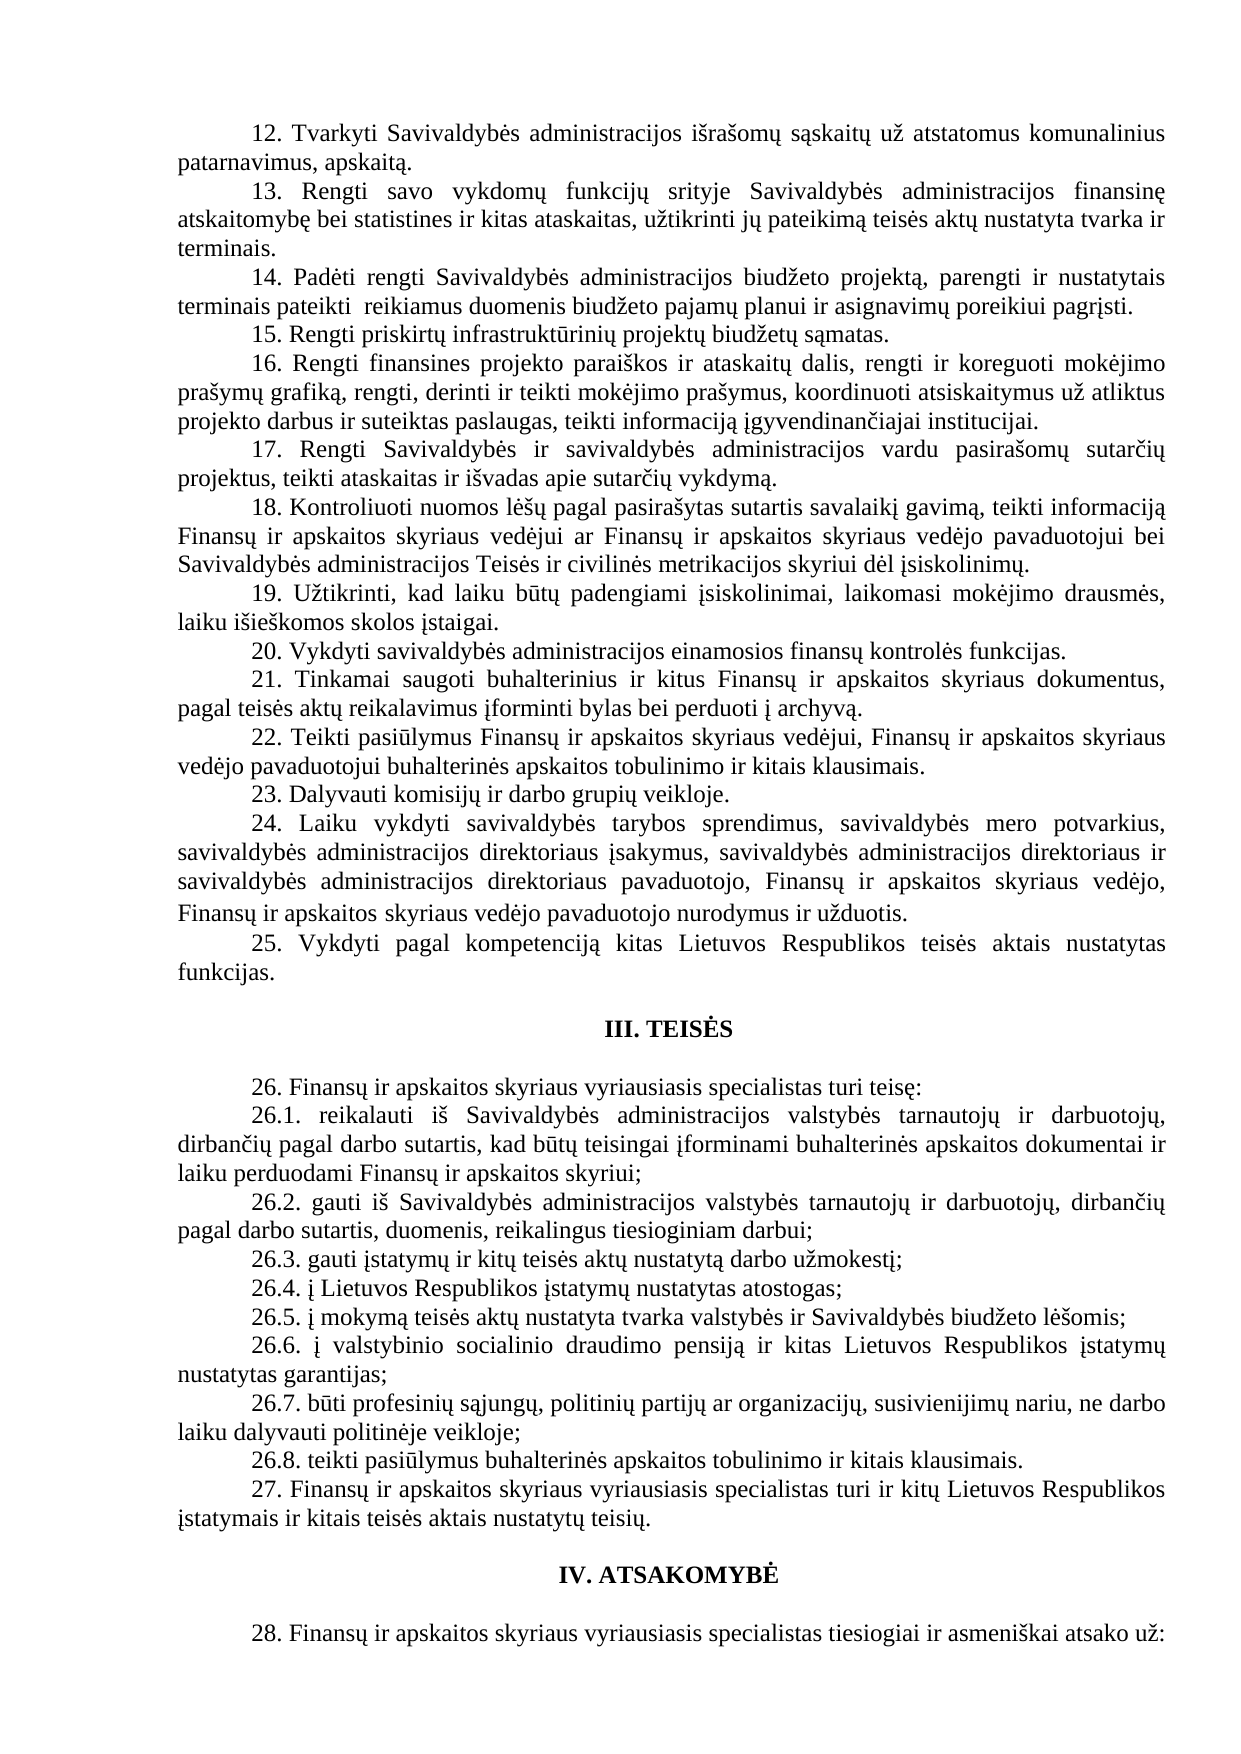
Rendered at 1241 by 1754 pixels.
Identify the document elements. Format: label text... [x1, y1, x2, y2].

text 14. Padėti rengti Savivaldybės administracijos biudžeto projektą, parengti ir nustatytais terminais pateikti reikiamus duomenis biudžeto pajamų planui ir asignavimų poreikiui pagrįsti. [177, 262, 1167, 319]
text 19. Užtikrinti, kad laiku būtų padengiami įsiskolinimai, laikomasi mokėjimo drausmės, laiku išieškomos skolos įstaigai. [177, 578, 1167, 636]
text 26.2. gauti iš Savivaldybės administracijos valstybės tarnautojų ir darbuotojų, dirbančių pagal darbo sutartis, duomenis, reikalingus tiesioginiam darbui; [177, 1187, 1167, 1244]
text 24. Laiku vykdyti savivaldybės tarybos sprendimus, savivaldybės mero potvarkius, savivaldybės administracijos direktoriaus įsakymus, savivaldybės administracijos direktoriaus ir savivaldybės administracijos direktoriaus pavaduotojo, Finansų ir apskaitos skyriaus vedėjo, Finansų ir apskaitos skyriaus vedėjo pavaduotojo nurodymus ir užduotis. [177, 808, 1167, 928]
text 26.6. į valstybinio socialinio draudimo pensiją ir kitas Lietuvos Respublikos įstatymų nustatytas garantijas; [177, 1331, 1167, 1388]
text 27. Finansų ir apskaitos skyriaus vyriausiasis specialistas turi ir kitų Lietuvos Respublikos įstatymais ir kitais teisės aktais nustatytų teisių. [177, 1474, 1167, 1532]
text 26. Finansų ir apskaitos skyriaus vyriausiasis specialistas turi teisę: [177, 1072, 1167, 1101]
text 16. Rengti finansines projekto paraiškos ir ataskaitų dalis, rengti ir koreguoti mokėjimo prašymų grafiką, rengti, derinti ir teikti mokėjimo prašymus, koordinuoti atsiskaitymus už atliktus projekto darbus ir suteiktas paslaugas, teikti informaciją įgyvendinančiajai institucijai. [177, 348, 1167, 434]
text 26.8. teikti pasiūlymus buhalterinės apskaitos tobulinimo ir kitais klausimais. [177, 1446, 1167, 1474]
text IV. ATSAKOMYBĖ [177, 1561, 1167, 1589]
text 28. Finansų ir apskaitos skyriaus vyriausiasis specialistas tiesiogiai ir asmeniškai atsako už: [177, 1618, 1167, 1647]
text 26.1. reikalauti iš Savivaldybės administracijos valstybės tarnautojų ir darbuotojų, dirbančių pagal darbo sutartis, kad būtų teisingai įforminami buhalterinės apskaitos dokumentai ir laiku perduodami Finansų ir apskaitos skyriui; [177, 1101, 1167, 1187]
text 21. Tinkamai saugoti buhalterinius ir kitus Finansų ir apskaitos skyriaus dokumentus, pagal teisės aktų reikalavimus įforminti bylas bei perduoti į archyvą. [177, 664, 1167, 722]
text 12. Tvarkyti Savivaldybės administracijos išrašomų sąskaitų už atstatomus komunalinius patarnavimus, apskaitą. [177, 118, 1167, 176]
text 17. Rengti Savivaldybės ir savivaldybės administracijos vardu pasirašomų sutarčių projektus, teikti ataskaitas ir išvadas apie sutarčių vykdymą. [177, 434, 1167, 492]
text 20. Vykdyti savivaldybės administracijos einamosios finansų kontrolės funkcijas. [177, 636, 1167, 664]
text 22. Teikti pasiūlymus Finansų ir apskaitos skyriaus vedėjui, Finansų ir apskaitos skyriaus vedėjo pavaduotojui buhalterinės apskaitos tobulinimo ir kitais klausimais. [177, 722, 1167, 779]
text 26.7. būti profesinių sąjungų, politinių partijų ar organizacijų, susivienijimų nariu, ne darbo laiku dalyvauti politinėje veikloje; [177, 1388, 1167, 1446]
text III. TEISĖS [177, 1014, 1167, 1043]
text 26.3. gauti įstatymų ir kitų teisės aktų nustatytą darbo užmokestį; [177, 1244, 1167, 1273]
text 25. Vykdyti pagal kompetenciją kitas Lietuvos Respublikos teisės aktais nustatytas funkcijas. [177, 928, 1167, 986]
text 26.5. į mokymą teisės aktų nustatyta tvarka valstybės ir Savivaldybės biudžeto lėšomis; [177, 1302, 1167, 1331]
text 13. Rengti savo vykdomų funkcijų srityje Savivaldybės administracijos finansinę atskaitomybę bei statistines ir kitas ataskaitas, užtikrinti jų pateikimą teisės aktų nustatyta tvarka ir terminais. [177, 176, 1167, 262]
text 23. Dalyvauti komisijų ir darbo grupių veikloje. [177, 779, 1167, 808]
text 26.4. į Lietuvos Respublikos įstatymų nustatytas atostogas; [177, 1273, 1167, 1302]
text 15. Rengti priskirtų infrastruktūrinių projektų biudžetų sąmatas. [177, 319, 1167, 348]
text 18. Kontroliuoti nuomos lėšų pagal pasirašytas sutartis savalaikį gavimą, teikti informaciją Finansų ir apskaitos skyriaus vedėjui ar Finansų ir apskaitos skyriaus vedėjo pavaduotojui bei Savivaldybės administracijos Teisės ir civilinės metrikacijos skyriui dėl įsiskolinimų. [177, 492, 1167, 578]
